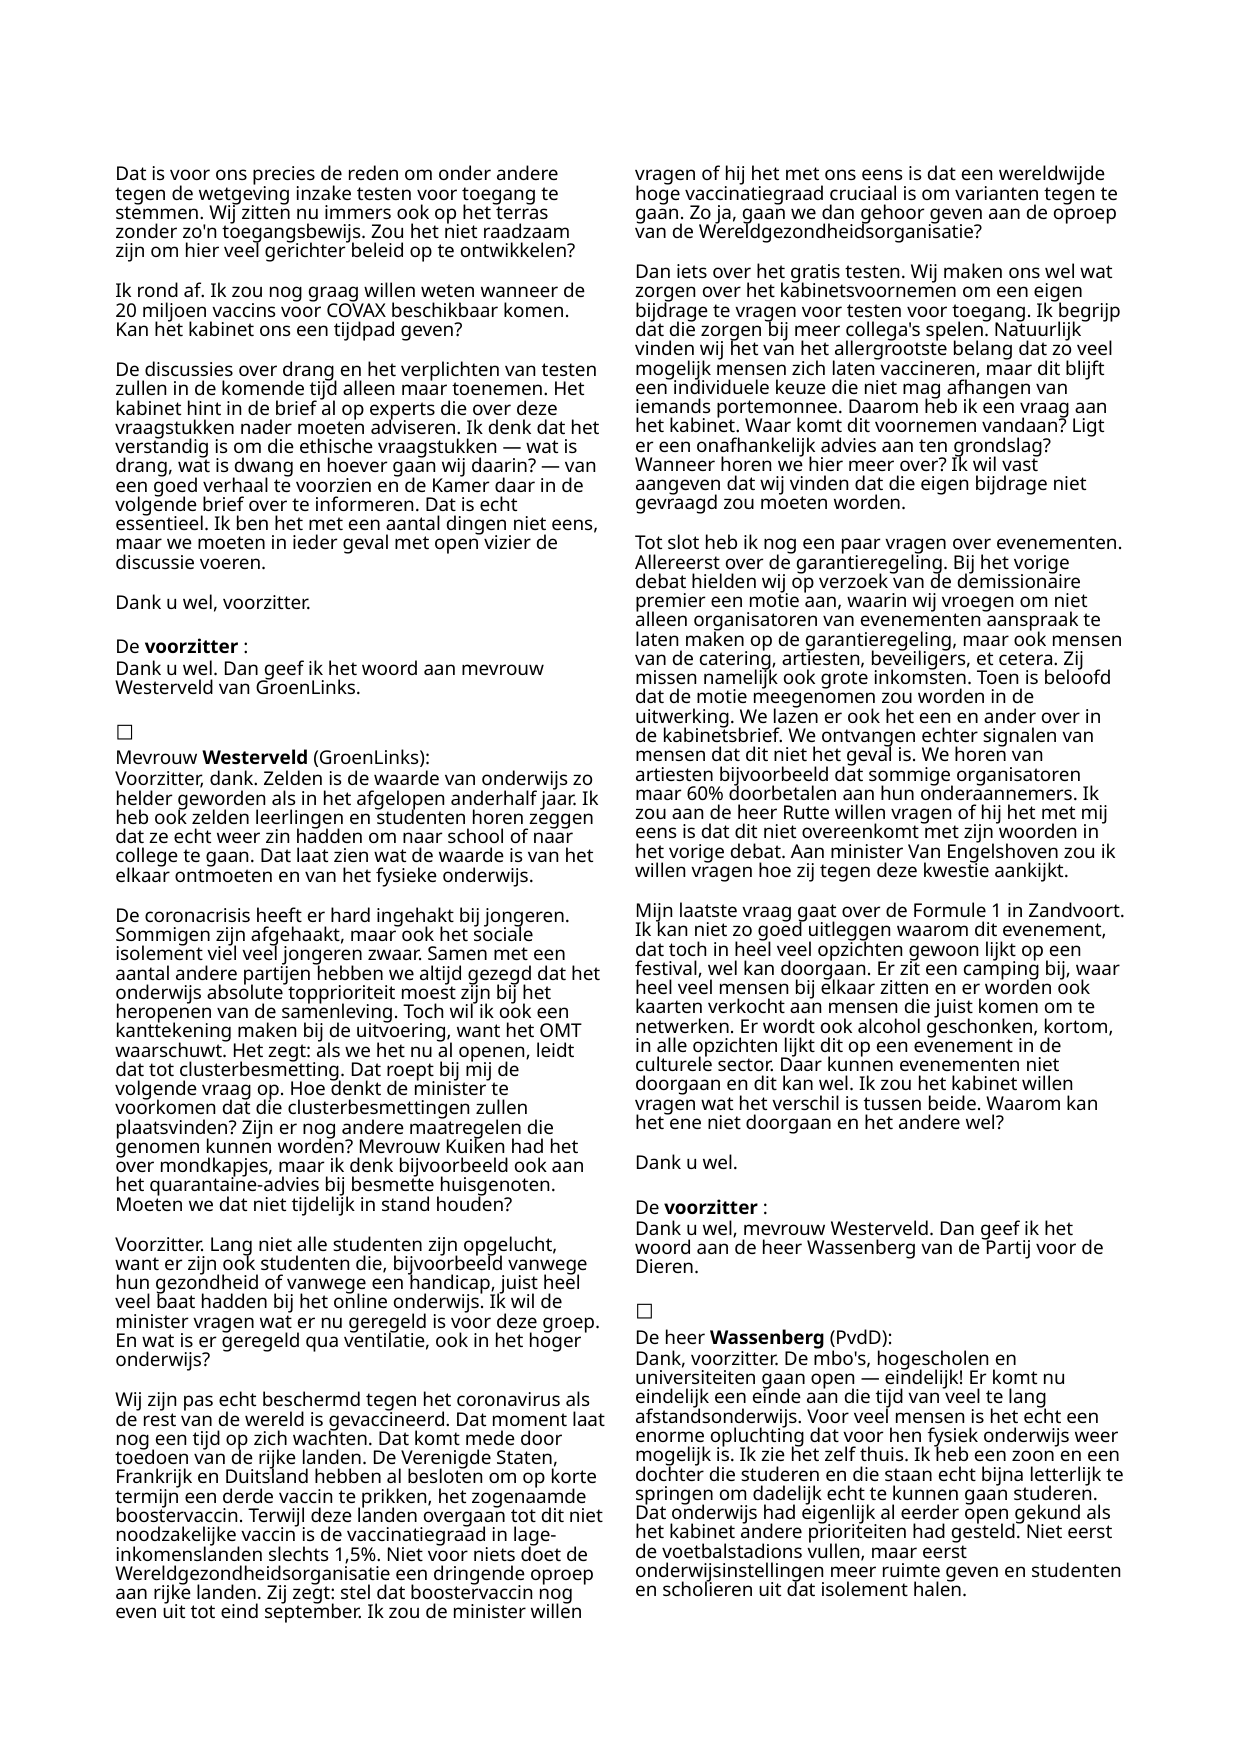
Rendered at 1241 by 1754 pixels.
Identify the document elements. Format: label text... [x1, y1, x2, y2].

text Dank, voorzitter. De mbo's, hogescholen en universiteiten gaan open — eindelijk! Er komt nu eindelijk een einde aan die tijd van veel te lang afstandsonderwijs. Voor veel mensen is het echt een enorme opluchting dat voor hen fysiek onderwijs weer mogelijk is. Ik zie het zelf thuis. Ik heb een zoon en een dochter die studeren en die staan echt bijna letterlijk te springen om dadelijk echt te kunnen gaan studeren. Dat onderwijs had eigenlijk al eerder open gekund als het kabinet andere prioriteiten had gesteld. Niet eerst de voetbalstadions vullen, maar eerst onderwijsinstellingen meer ruimte geven en studenten en scholieren uit dat isolement halen. [635, 1350, 1125, 1600]
text Dat is voor ons precies de reden om onder andere tegen de wetgeving inzake testen voor toegang te stemmen. Wij zitten nu immers ook op het terras zonder zo'n toegangsbewijs. Zou het niet raadzaam zijn om hier veel gerichter beleid op te ontwikkelen? [115, 165, 605, 262]
text De discussies over drang en het verplichten van testen zullen in de komende tijd alleen maar toenemen. Het kabinet hint in de brief al op experts die over deze vraagstukken nader moeten adviseren. Ik denk dat het verstandig is om die ethische vraagstukken — wat is drang, wat is dwang en hoever gaan wij daarin? — van een goed verhaal te voorzien en de Kamer daar in de volgende brief over te informeren. Dat is echt essentieel. Ik ben het met een aantal dingen niet eens, maar we moeten in ieder geval met open vizier de discussie voeren. [115, 361, 605, 573]
text De voorzitter : [635, 1194, 1125, 1220]
text Dank u wel, voorzitter. [115, 594, 605, 613]
text ⬜ [635, 1298, 1125, 1324]
text Tot slot heb ik nog een paar vragen over evenementen. Allereerst over de garantieregeling. Bij het vorige debat hielden wij op verzoek van de demissionaire premier een motie aan, waarin wij vroegen om niet alleen organisatoren van evenementen aanspraak te laten maken op de garantieregeling, maar ook mensen van de catering, artiesten, beveiligers, et cetera. Zij missen namelijk ook grote inkomsten. Toen is beloofd dat de motie meegenomen zou worden in de uitwerking. We lazen er ook het een en ander over in de kabinetsbrief. We ontvangen echter signalen van mensen dat dit niet het geval is. We horen van artiesten bijvoorbeeld dat sommige organisatoren maar 60% doorbetalen aan hun onderaannemers. Ik zou aan de heer Rutte willen vragen of hij het met mij eens is dat dit niet overeenkomt met zijn woorden in het vorige debat. Aan minister Van Engelshoven zou ik willen vragen hoe zij tegen deze kwestie aankijkt. [635, 534, 1125, 881]
text Ik rond af. Ik zou nog graag willen weten wanneer de 20 miljoen vaccins voor COVAX beschikbaar komen. Kan het kabinet ons een tijdpad geven? [115, 282, 605, 340]
text Mevrouw Westerveld (GroenLinks): [115, 744, 605, 770]
text Dank u wel. Dan geef ik het woord aan mevrouw Westerveld van GroenLinks. [115, 659, 605, 698]
text Voorzitter. Lang niet alle studenten zijn opgelucht, want er zijn ook studenten die, bijvoorbeeld vanwege hun gezondheid of vanwege een handicap, juist heel veel baat hadden bij het online onderwijs. Ik wil de minister vragen wat er nu geregeld is voor deze groep. En wat is er geregeld qua ventilatie, ook in het hoger onderwijs? [115, 1236, 605, 1371]
text De coronacrisis heeft er hard ingehakt bij jongeren. Sommigen zijn afgehaakt, maar ook het sociale isolement viel veel jongeren zwaar. Samen met een aantal andere partijen hebben we altijd gezegd dat het onderwijs absolute topprioriteit moest zijn bij het heropenen van de samenleving. Toch wil ik ook een kanttekening maken bij de uitvoering, want het OMT waarschuwt. Het zegt: als we het nu al openen, leidt dat tot clusterbesmetting. Dat roept bij mij de volgende vraag op. Hoe denkt de minister te voorkomen dat die clusterbesmettingen zullen plaatsvinden? Zijn er nog andere maatregelen die genomen kunnen worden? Mevrouw Kuiken had het over mondkapjes, maar ik denk bijvoorbeeld ook aan het quarantaine-advies bij besmette huisgenoten. Moeten we dat niet tijdelijk in stand houden? [115, 907, 605, 1215]
text Dank u wel, mevrouw Westerveld. Dan geef ik het woord aan de heer Wassenberg van de Partij voor de Dieren. [635, 1220, 1125, 1278]
text vragen of hij het met ons eens is dat een wereldwijde hoge vaccinatiegraad cruciaal is om varianten tegen te gaan. Zo ja, gaan we dan gehoor geven aan de oproep van de Wereldgezondheidsorganisatie? [635, 165, 1125, 242]
text De heer Wassenberg (PvdD): [635, 1324, 1125, 1350]
text Dank u wel. [635, 1154, 1125, 1173]
text Mijn laatste vraag gaat over de Formule 1 in Zandvoort. Ik kan niet zo goed uitleggen waarom dit evenement, dat toch in heel veel opzichten gewoon lijkt op een festival, wel kan doorgaan. Er zit een camping bij, waar heel veel mensen bij elkaar zitten en er worden ook kaarten verkocht aan mensen die juist komen om te netwerken. Er wordt ook alcohol geschonken, kortom, in alle opzichten lijkt dit op een evenement in de culturele sector. Daar kunnen evenementen niet doorgaan en dit kan wel. Ik zou het kabinet willen vragen wat het verschil is tussen beide. Waarom kan het ene niet doorgaan en het andere wel? [635, 902, 1125, 1133]
text De voorzitter : [115, 634, 605, 659]
text Wij zijn pas echt beschermd tegen het coronavirus als de rest van de wereld is gevaccineerd. Dat moment laat nog een tijd op zich wachten. Dat komt mede door toedoen van de rijke landen. De Verenigde Staten, Frankrijk en Duitsland hebben al besloten om op korte termijn een derde vaccin te prikken, het zogenaamde boostervaccin. Terwijl deze landen overgaan tot dit niet noodzakelijke vaccin is de vaccinatiegraad in lage-inkomenslanden slechts 1,5%. Niet voor niets doet de Wereldgezondheidsorganisatie een dringende oproep aan rijke landen. Zij zegt: stel dat boostervaccin nog even uit tot eind september. Ik zou de minister willen [115, 1391, 605, 1623]
text Voorzitter, dank. Zelden is de waarde van onderwijs zo helder geworden als in het afgelopen anderhalf jaar. Ik heb ook zelden leerlingen en studenten horen zeggen dat ze echt weer zin hadden om naar school of naar college te gaan. Dat laat zien wat de waarde is van het elkaar ontmoeten en van het fysieke onderwijs. [115, 770, 605, 886]
text Dan iets over het gratis testen. Wij maken ons wel wat zorgen over het kabinetsvoornemen om een eigen bijdrage te vragen voor testen voor toegang. Ik begrijp dat die zorgen bij meer collega's spelen. Natuurlijk vinden wij het van het allergrootste belang dat zo veel mogelijk mensen zich laten vaccineren, maar dit blijft een individuele keuze die niet mag afhangen van iemands portemonnee. Daarom heb ik een vraag aan het kabinet. Waar komt dit voornemen vandaan? Ligt er een onafhankelijk advies aan ten grondslag? Wanneer horen we hier meer over? Ik wil vast aangeven dat wij vinden dat die eigen bijdrage niet gevraagd zou moeten worden. [635, 263, 1125, 514]
text ⬜ [115, 719, 605, 744]
